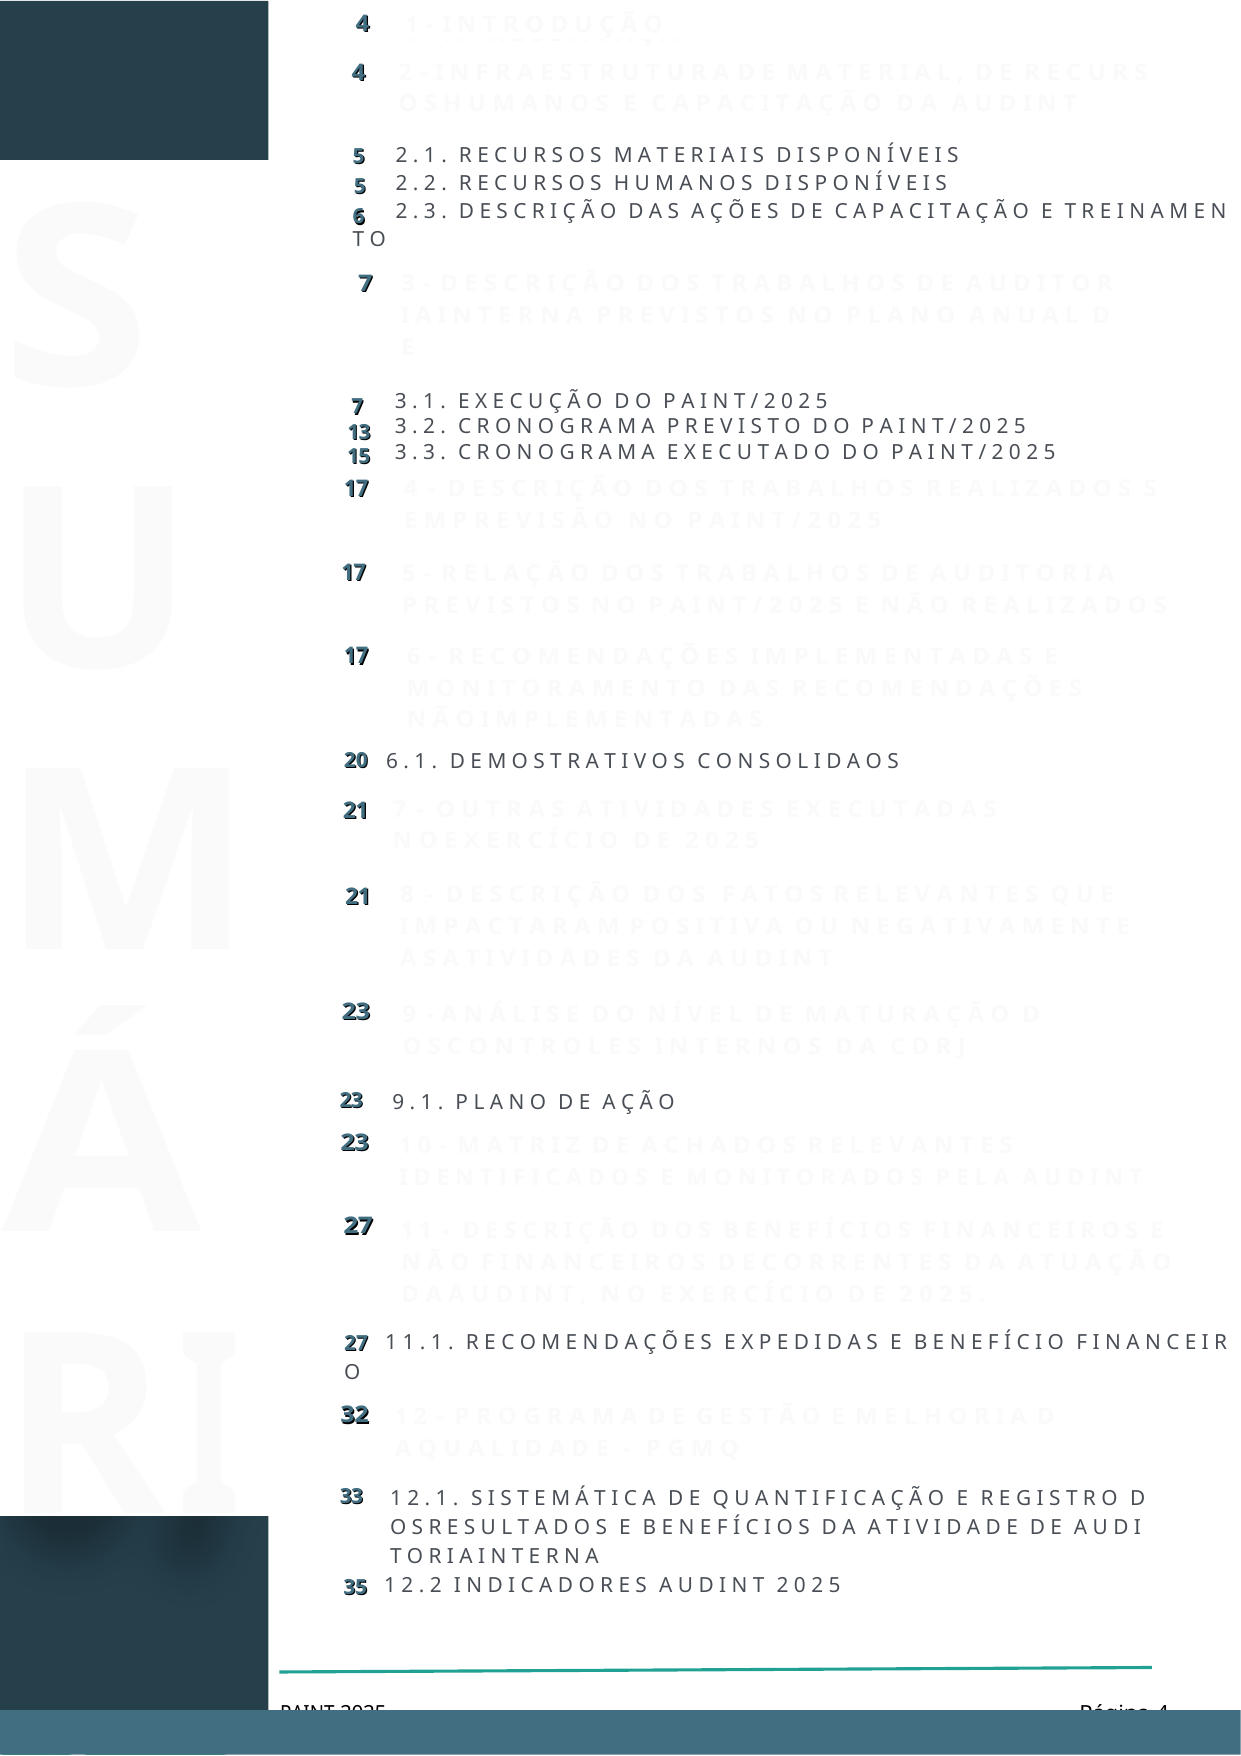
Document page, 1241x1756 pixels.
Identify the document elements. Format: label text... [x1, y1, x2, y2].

text 17 [344, 638, 1241, 730]
text 17 [344, 470, 1241, 538]
text 5 - R E L A Ç Ã O D O S T R A B A L H O S D E A U D I T O R I A [402, 557, 1241, 588]
text 17 [341, 553, 1241, 621]
text I D E N T I F I C A D O S E M O N I T O R A D O S P E L A A U D I N T [399, 1161, 1241, 1191]
text 1 1 - D E S C R I Ç Ã O D O S B E N E F Í C I O S F I N A N C E I R O S E [401, 1214, 1241, 1246]
text P R E V I S T O S N O P A I N T / 2 0 2 5 E N Ã O R E A L I Z A D O S [402, 589, 1241, 620]
text 9 - A N Á L I S E D O N Í V E L D E M A T U R A Ç Ã O D O S C O N T R O L E S I N T E R N O S D A C D R J [402, 998, 1058, 1061]
text 1 2 - P R O G R A M A D E G E S T Ã O E M E L H O R I A D A Q U A L I D A D E - P G M Q [395, 1400, 1059, 1463]
text 23 [341, 990, 1241, 1065]
text 8 - D E S C R I Ç Ã O D O S F A T O S R E L E V A N T E S Q U E [400, 878, 1241, 910]
text 32 [340, 1398, 1241, 1464]
text 15 3 . 3 . C R O N O G R A M A E X E C U T A D O D O P A I N T / 2 0 2 5 [347, 439, 1241, 465]
text 4 [355, 0, 1241, 39]
text 27 1 1 . 1 . R E C O M E N D A Ç Õ E S E X P E D I D A S E B E N E F Í C I O F I N A N C E I R O [344, 1327, 1241, 1387]
text 23 [340, 1126, 1241, 1191]
text 7 - O U T R A S A T I V I D A D E S E X E C U T A D A S N O E X E R C Í C I O D E 2 0 2 5 [393, 793, 1021, 856]
text [393, 792, 1241, 856]
text SUMÁRIO [75, 1078, 129, 1156]
text 5 2 . 2 . R E C U R S O S H U M A N O S D I S P O N Í V E I S [353, 170, 1241, 196]
text 33 1 2 . 1 . S I S T E M Á T I C A D E Q U A N T I F I C A Ç Ã O E R E G I S T R O D O S R E S U L T A D O S E B E N E F Í C I O S D A A T I V I D A D E D E A U D I T O R I A I N T E R N A [339, 1481, 1149, 1569]
text 6 - R E C O M E N D A Ç Õ E S I M P L E M E N T A D A S E [407, 640, 1241, 671]
text N Ã O F I N A N C E I R O S D E C O R R E N T E S D A A T U A Ç Ã O D A A U D I N T , N O E X E R C Í C I O D E 2 0 2 5 . [401, 1246, 1180, 1306]
text 7 3 . 1 . E X E C U Ç Ã O D O P A I N T / 2 0 2 5 [351, 387, 1241, 414]
text 20 6 . 1 . D E M O S T R A T I V O S C O N S O L I D A O S [344, 745, 1241, 774]
text 21 [345, 872, 1241, 967]
text 2 - I N F R A E S T R U T U R A D E M A T E R I A L , D E R E C U R S O S H U M A N O S E C A P A C I T A Ç Ã O D A A U D I N T [398, 56, 1154, 116]
text 13 3 . 2 . C R O N O G R A M A P R E V I S T O D O P A I N T / 2 0 2 5 [347, 414, 1241, 439]
text SUMÁRIO [2, 160, 320, 1516]
text I M P A C T A R A M P O S I T I V A O U N E G A T I V A M E N T E A S A T I V I D A D E S D A A U D I N T [400, 910, 1135, 967]
text 4 - D E S C R I Ç Ã O D O S T R A B A L H O S R E A L I Z A D O S S E M P R E V I S Ã O N O P A I N T / 2 0 2 5 [404, 472, 1166, 535]
text 1 0 - M A T R I Z D E A C H A D O S R E L E V A N T E S [399, 1129, 1241, 1161]
text 27 [343, 1208, 1241, 1306]
text 23 9 . 1 . P L A N O D E A Ç Ã O [339, 1086, 1241, 1115]
text 4 [351, 52, 1241, 116]
text M O N I T O R A M E N T O D A S R E C O M E N D A Ç Õ E S N Ã O I M P L E M E N T A D A S [407, 672, 1107, 730]
text 35 1 2 . 2 I N D I C A D O R E S A U D I N T 2 0 2 5 [343, 1571, 1241, 1600]
text 3 - D E S C R I Ç Ã O D O S T R A B A L H O S D E A U D I T O R I A I N T E R N A P R E V I S T O S N O P L A N O A N U A L D E [401, 267, 1118, 360]
text 1 - A P R E S E N T A Ç Ã O [404, 39, 689, 50]
text 7 [358, 261, 1241, 360]
text 1 - I N T R O D U Ç Ã O [405, 8, 1241, 39]
text 6 2 . 3 . D E S C R I Ç Ã O D A S A Ç Õ E S D E C A P A C I T A Ç Ã O E T R E I N A M E N T O [352, 196, 1241, 252]
text 21 [343, 794, 393, 825]
text 5 2 . 1 . R E C U R S O S M A T E R I A I S D I S P O N Í V E I S [352, 140, 1241, 170]
